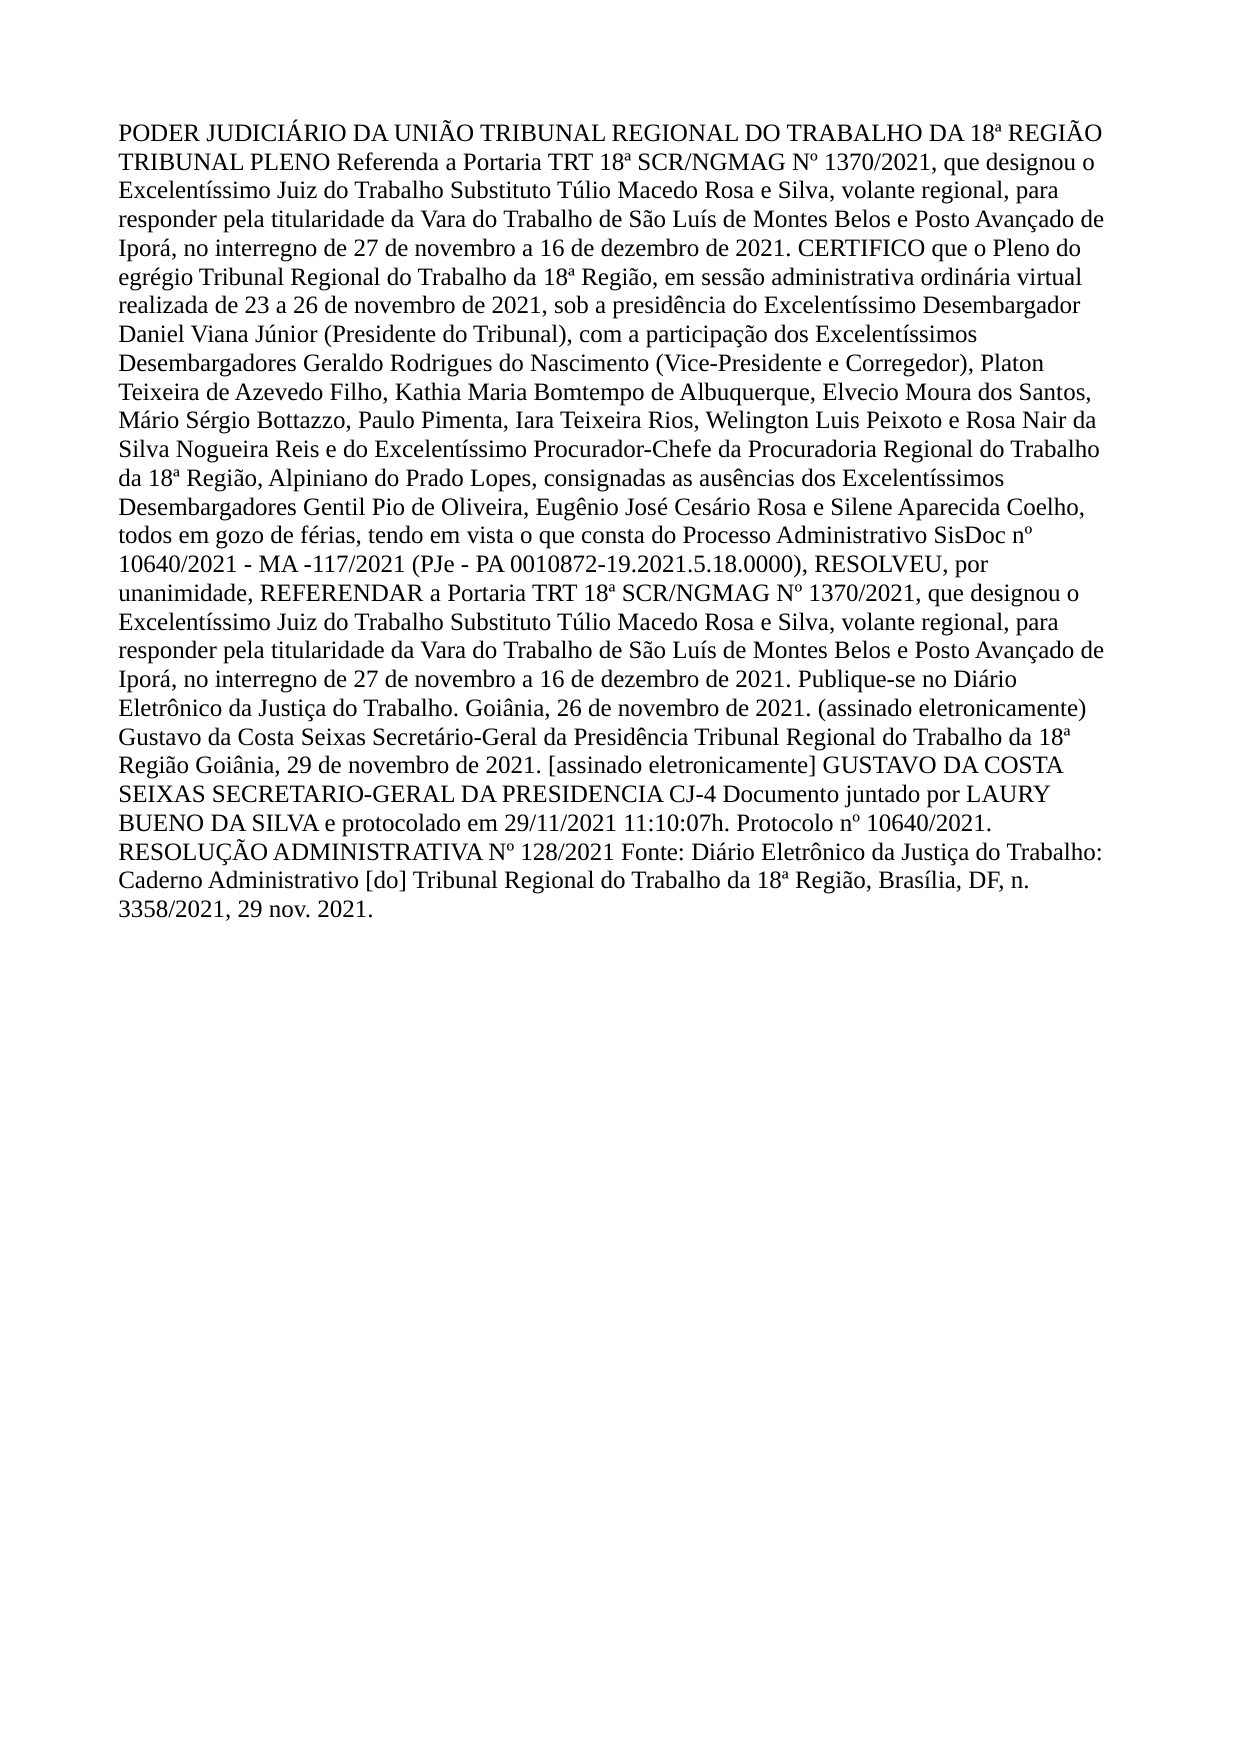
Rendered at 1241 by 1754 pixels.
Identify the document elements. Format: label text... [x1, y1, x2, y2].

text PODER JUDICIÁRIO DA UNIÃO TRIBUNAL REGIONAL DO TRABALHO DA 18ª REGIÃO TRIBUNAL PLENO Referenda a Portaria TRT 18ª SCR/NGMAG Nº 1370/2021, que designou o Excelentíssimo Juiz do Trabalho Substituto Túlio Macedo Rosa e Silva, volante regional, para responder pela titularidade da Vara do Trabalho de São Luís de Montes Belos e Posto Avançado de Iporá, no interregno de 27 de novembro a 16 de dezembro de 2021. CERTIFICO que o Pleno do egrégio Tribunal Regional do Trabalho da 18ª Região, em sessão administrativa ordinária virtual realizada de 23 a 26 de novembro de 2021, sob a presidência do Excelentíssimo Desembargador Daniel Viana Júnior (Presidente do Tribunal), com a participação dos Excelentíssimos Desembargadores Geraldo Rodrigues do Nascimento (Vice-Presidente e Corregedor), Platon Teixeira de Azevedo Filho, Kathia Maria Bomtempo de Albuquerque, Elvecio Moura dos Santos, Mário Sérgio Bottazzo, Paulo Pimenta, Iara Teixeira Rios, Welington Luis Peixoto e Rosa Nair da Silva Nogueira Reis e do Excelentíssimo Procurador-Chefe da Procuradoria Regional do Trabalho da 18ª Região, Alpiniano do Prado Lopes, consignadas as ausências dos Excelentíssimos Desembargadores Gentil Pio de Oliveira, Eugênio José Cesário Rosa e Silene Aparecida Coelho, todos em gozo de férias, tendo em vista o que consta do Processo Administrativo SisDoc nº 10640/2021 - MA -117/2021 (PJe - PA 0010872-19.2021.5.18.0000), RESOLVEU, por unanimidade, REFERENDAR a Portaria TRT 18ª SCR/NGMAG Nº 1370/2021, que designou o Excelentíssimo Juiz do Trabalho Substituto Túlio Macedo Rosa e Silva, volante regional, para responder pela titularidade da Vara do Trabalho de São Luís de Montes Belos e Posto Avançado de Iporá, no interregno de 27 de novembro a 16 de dezembro de 2021. Publique-se no Diário Eletrônico da Justiça do Trabalho. Goiânia, 26 de novembro de 2021. (assinado eletronicamente) Gustavo da Costa Seixas Secretário-Geral da Presidência Tribunal Regional do Trabalho da 18ª Região Goiânia, 29 de novembro de 2021. [assinado eletronicamente] GUSTAVO DA COSTA SEIXAS SECRETARIO-GERAL DA PRESIDENCIA CJ-4 Documento juntado por LAURY BUENO DA SILVA e protocolado em 29/11/2021 11:10:07h. Protocolo nº 10640/2021. RESOLUÇÃO ADMINISTRATIVA Nº 128/2021 Fonte: Diário Eletrônico da Justiça do Trabalho: Caderno Administrativo [do] Tribunal Regional do Trabalho da 18ª Região, Brasília, DF, n. 3358/2021, 29 nov. 2021. [118, 118, 1122, 923]
